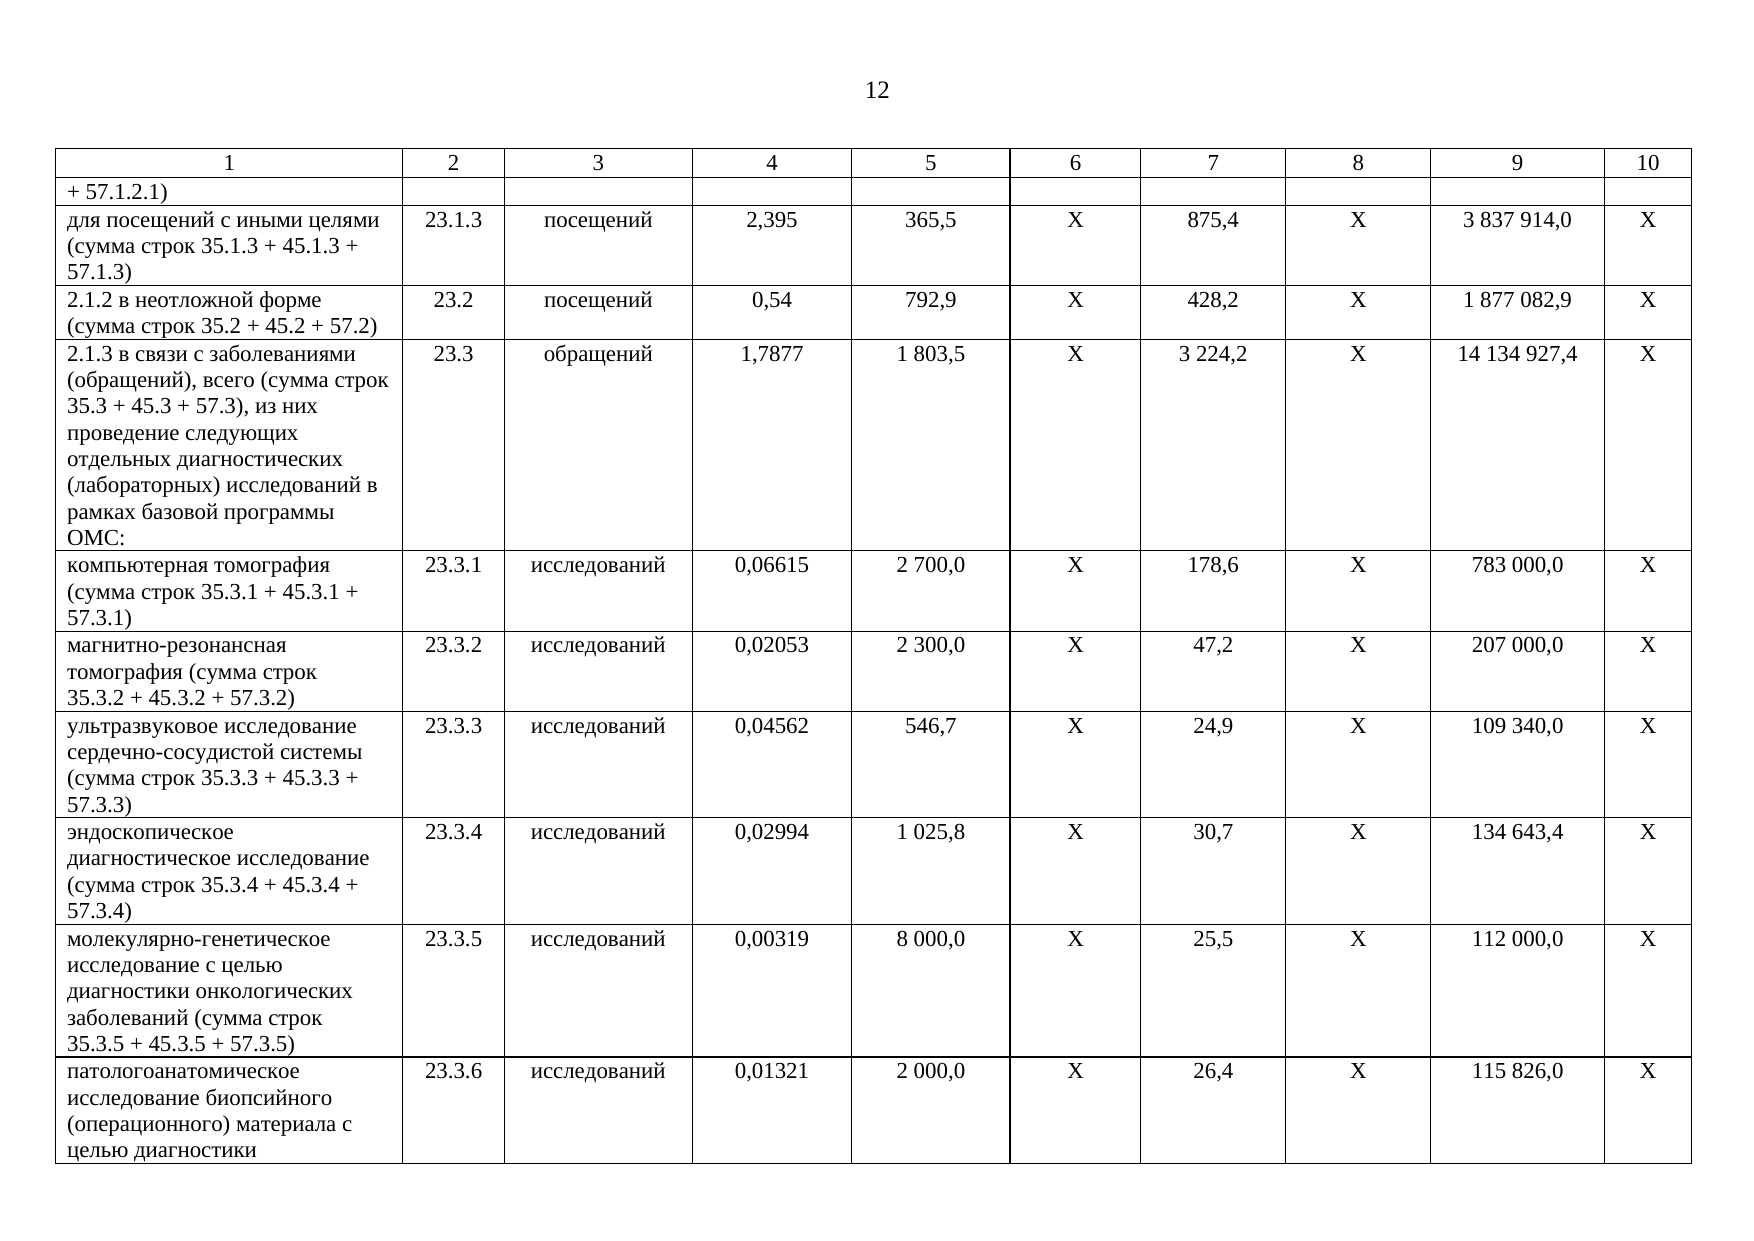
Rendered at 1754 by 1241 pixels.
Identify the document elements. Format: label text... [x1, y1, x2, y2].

table_cell 2.1.2 в неотложной форме (сумма строк 35.2 + 45.2 + 57.2) [56, 286, 402, 338]
table_cell 0,01321 [693, 1058, 851, 1163]
table_cell 207 000,0 [1431, 632, 1604, 711]
table_cell 23.3.5 [403, 925, 504, 1056]
table_header 8 [1286, 149, 1430, 177]
table_cell 875,4 [1141, 206, 1285, 285]
table_cell [1605, 178, 1691, 205]
table_cell исследований [505, 925, 692, 1056]
table_header 2 [403, 149, 504, 177]
table_cell 2,395 [693, 206, 851, 285]
table_cell [1431, 178, 1604, 205]
table_cell 783 000,0 [1431, 551, 1604, 631]
table_cell 2 000,0 [852, 1058, 1009, 1163]
table_cell Х [1286, 712, 1430, 817]
table_cell Х [1011, 925, 1140, 1056]
table_cell 0,54 [693, 286, 851, 338]
table_cell 23.2 [403, 286, 504, 338]
table_cell 23.3 [403, 340, 504, 550]
table_cell Х [1011, 1058, 1140, 1163]
table_cell [505, 178, 692, 205]
table_cell обращений [505, 340, 692, 550]
table_cell Х [1605, 712, 1691, 817]
table_cell посещений [505, 286, 692, 338]
table_cell 546,7 [852, 712, 1009, 817]
table_header 7 [1141, 149, 1285, 177]
table_cell [1286, 178, 1430, 205]
table_cell Х [1011, 712, 1140, 817]
table_cell 23.3.3 [403, 712, 504, 817]
table_cell ультразвуковое исследование сердечно-сосудистой системы (сумма строк 35.3.3 + 45.3.3 + 57.3.3) [56, 712, 402, 817]
table_cell Х [1286, 206, 1430, 285]
table_cell исследований [505, 632, 692, 711]
table_cell 178,6 [1141, 551, 1285, 631]
table_cell Х [1605, 206, 1691, 285]
table_cell 23.1.3 [403, 206, 504, 285]
table_cell для посещений с иными целями (сумма строк 35.1.3 + 45.1.3 + 57.1.3) [56, 206, 402, 285]
table_cell Х [1286, 340, 1430, 550]
table_cell 1 025,8 [852, 818, 1009, 923]
table_cell 0,02994 [693, 818, 851, 923]
table_cell Х [1605, 551, 1691, 631]
table_cell [1011, 178, 1140, 205]
table_cell Х [1011, 286, 1140, 338]
table_cell 3 837 914,0 [1431, 206, 1604, 285]
table_cell Х [1605, 632, 1691, 711]
table_cell Х [1605, 340, 1691, 550]
table_cell Х [1605, 1058, 1691, 1163]
table_cell Х [1286, 286, 1430, 338]
table_cell 26,4 [1141, 1058, 1285, 1163]
table_cell 30,7 [1141, 818, 1285, 923]
table_cell Х [1605, 286, 1691, 338]
table_cell 1,7877 [693, 340, 851, 550]
table_cell 1 803,5 [852, 340, 1009, 550]
table_cell 365,5 [852, 206, 1009, 285]
table_cell патологоанатомическое исследование биопсийного (операционного) материала с целью диагностики [56, 1058, 402, 1163]
table_header 6 [1011, 149, 1140, 177]
table_header 1 [56, 149, 402, 177]
table_cell 23.3.4 [403, 818, 504, 923]
table_cell Х [1286, 925, 1430, 1056]
table_header 3 [505, 149, 692, 177]
table_cell 0,04562 [693, 712, 851, 817]
table_cell Х [1286, 1058, 1430, 1163]
table_cell исследований [505, 712, 692, 817]
table_cell 3 224,2 [1141, 340, 1285, 550]
table_cell 109 340,0 [1431, 712, 1604, 817]
table_cell Х [1011, 632, 1140, 711]
table_cell 2 300,0 [852, 632, 1009, 711]
table_cell [403, 178, 504, 205]
table_cell Х [1286, 551, 1430, 631]
table_cell 115 826,0 [1431, 1058, 1604, 1163]
table_cell 134 643,4 [1431, 818, 1604, 923]
table_cell 1 877 082,9 [1431, 286, 1604, 338]
table_cell исследований [505, 551, 692, 631]
table_cell 0,00319 [693, 925, 851, 1056]
table_cell посещений [505, 206, 692, 285]
table_cell 2 700,0 [852, 551, 1009, 631]
table_cell 24,9 [1141, 712, 1285, 817]
table_cell Х [1286, 818, 1430, 923]
table_cell [693, 178, 851, 205]
table_header 9 [1431, 149, 1604, 177]
table_cell 428,2 [1141, 286, 1285, 338]
table_cell Х [1286, 632, 1430, 711]
table_cell Х [1011, 818, 1140, 923]
table_cell [852, 178, 1009, 205]
table_cell Х [1605, 818, 1691, 923]
table_cell магнитно-резонансная томография (сумма строк 35.3.2 + 45.3.2 + 57.3.2) [56, 632, 402, 711]
table_cell 8 000,0 [852, 925, 1009, 1056]
table_cell + 57.1.2.1) [56, 178, 402, 205]
table_cell эндоскопическое диагностическое исследование (сумма строк 35.3.4 + 45.3.4 + 57.3.4) [56, 818, 402, 923]
table_cell 792,9 [852, 286, 1009, 338]
table_cell 14 134 927,4 [1431, 340, 1604, 550]
table_cell 23.3.6 [403, 1058, 504, 1163]
table_cell [1141, 178, 1285, 205]
table_cell компьютерная томография (сумма строк 35.3.1 + 45.3.1 + 57.3.1) [56, 551, 402, 631]
table_cell 2.1.3 в связи с заболеваниями (обращений), всего (сумма строк 35.3 + 45.3 + 57.3), из них проведение следующих отдельных диагностических (лабораторных) исследований в рамках базовой программы ОМС: [56, 340, 402, 550]
table_cell Х [1011, 340, 1140, 550]
table_cell 0,02053 [693, 632, 851, 711]
table_cell 0,06615 [693, 551, 851, 631]
table_cell 23.3.2 [403, 632, 504, 711]
table_header 4 [693, 149, 851, 177]
table_cell 47,2 [1141, 632, 1285, 711]
table_cell 112 000,0 [1431, 925, 1604, 1056]
table_cell Х [1605, 925, 1691, 1056]
table_cell 25,5 [1141, 925, 1285, 1056]
table_cell 23.3.1 [403, 551, 504, 631]
table_header 5 [852, 149, 1009, 177]
table_cell Х [1011, 206, 1140, 285]
table_header 10 [1605, 149, 1691, 177]
table_cell Х [1011, 551, 1140, 631]
table_cell исследований [505, 818, 692, 923]
table_cell молекулярно-генетическое исследование с целью диагностики онкологических заболеваний (сумма строк 35.3.5 + 45.3.5 + 57.3.5) [56, 925, 402, 1056]
table_cell исследований [505, 1058, 692, 1163]
